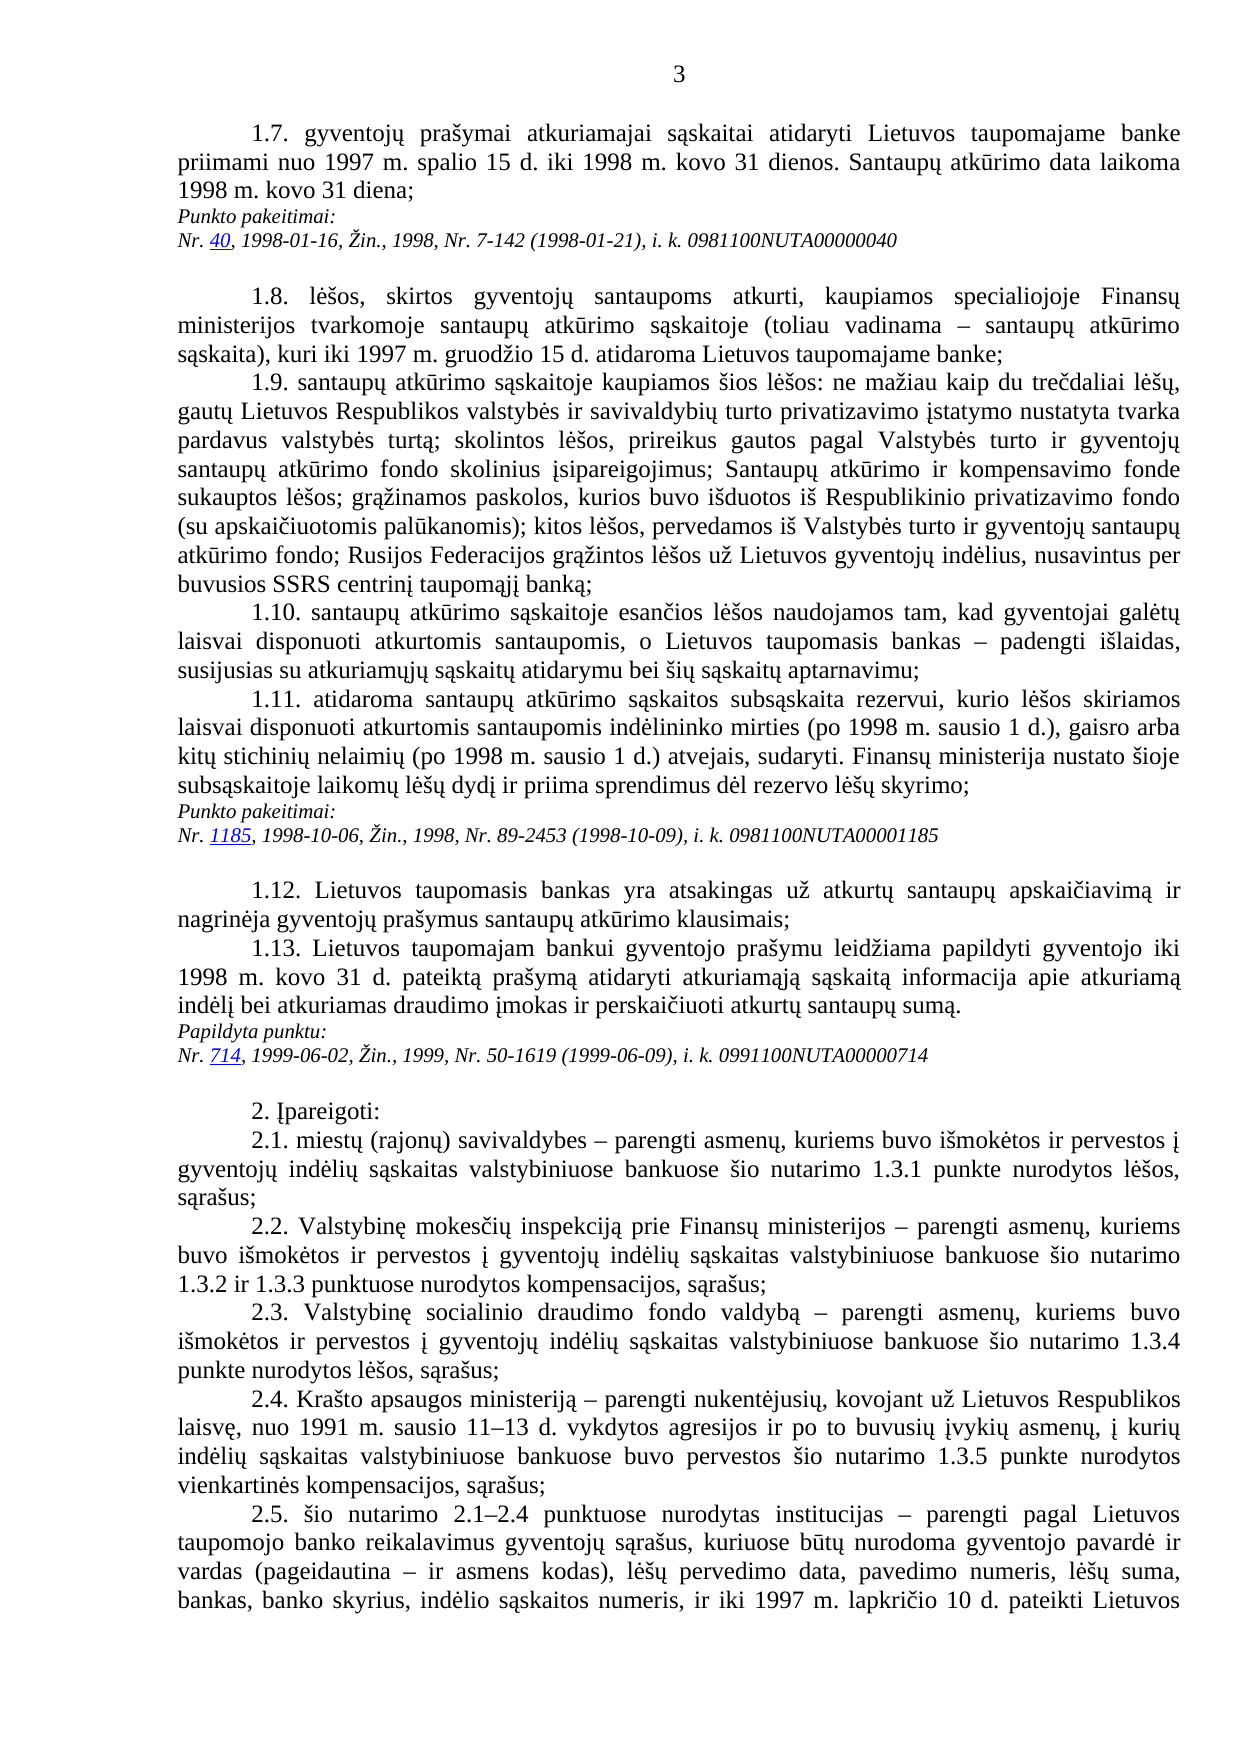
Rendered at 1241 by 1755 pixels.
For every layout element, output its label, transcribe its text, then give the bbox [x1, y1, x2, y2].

text 1.12. Lietuvos taupomasis bankas yra atsakingas už atkurtų santaupų apskaičiavimą ir nagrinėja gyventojų prašymus santaupų atkūrimo klausimais; [177, 876, 1181, 933]
text Punkto pakeitimai: [177, 799, 1181, 823]
text 2.4. Krašto apsaugos ministeriją – parengti nukentėjusių, kovojant už Lietuvos Respublikos laisvę, nuo 1991 m. sausio 11–13 d. vykdytos agresijos ir po to buvusių įvykių asmenų, į kurių indėlių sąskaitas valstybiniuose bankuose buvo pervestos šio nutarimo 1.3.5 punkte nurodytos vienkartinės kompensacijos, sąrašus; [177, 1384, 1181, 1499]
text 1.13. Lietuvos taupomajam bankui gyventojo prašymu leidžiama papildyti gyventojo iki 1998 m. kovo 31 d. pateiktą prašymą atidaryti atkuriamąją sąskaitą informacija apie atkuriamą indėlį bei atkuriamas draudimo įmokas ir perskaičiuoti atkurtų santaupų sumą. [177, 933, 1181, 1019]
text 1.10. santaupų atkūrimo sąskaitoje esančios lėšos naudojamos tam, kad gyventojai galėtų laisvai disponuoti atkurtomis santaupomis, o Lietuvos taupomasis bankas – padengti išlaidas, susijusias su atkuriamųjų sąskaitų atidarymu bei šių sąskaitų aptarnavimu; [177, 597, 1181, 684]
text 2.1. miestų (rajonų) savivaldybes – parengti asmenų, kuriems buvo išmokėtos ir pervestos į gyventojų indėlių sąskaitas valstybiniuose bankuose šio nutarimo 1.3.1 punkte nurodytos lėšos, sąrašus; [177, 1125, 1181, 1211]
text 1.9. santaupų atkūrimo sąskaitoje kaupiamos šios lėšos: ne mažiau kaip du trečdaliai lėšų, gautų Lietuvos Respublikos valstybės ir savivaldybių turto privatizavimo įstatymo nustatyta tvarka pardavus valstybės turtą; skolintos lėšos, prireikus gautos pagal Valstybės turto ir gyventojų santaupų atkūrimo fondo skolinius įsipareigojimus; Santaupų atkūrimo ir kompensavimo fonde sukauptos lėšos; grąžinamos paskolos, kurios buvo išduotos iš Respublikinio privatizavimo fondo (su apskaičiuotomis palūkanomis); kitos lėšos, pervedamos iš Valstybės turto ir gyventojų santaupų atkūrimo fondo; Rusijos Federacijos grąžintos lėšos už Lietuvos gyventojų indėlius, nusavintus per buvusios SSRS centrinį taupomąjį banką; [177, 367, 1181, 597]
text 1.8. lėšos, skirtos gyventojų santaupoms atkurti, kaupiamos specialiojoje Finansų ministerijos tvarkomoje santaupų atkūrimo sąskaitoje (toliau vadinama – santaupų atkūrimo sąskaita), kuri iki 1997 m. gruodžio 15 d. atidaroma Lietuvos taupomajame banke; [177, 281, 1181, 367]
text Papildyta punktu: [177, 1019, 1181, 1043]
text Nr. 714, 1999-06-02, Žin., 1999, Nr. 50-1619 (1999-06-09), i. k. 0991100NUTA00000714 [177, 1043, 1181, 1067]
text 1.11. atidaroma santaupų atkūrimo sąskaitos subsąskaita rezervui, kurio lėšos skiriamos laisvai disponuoti atkurtomis santaupomis indėlininko mirties (po 1998 m. sausio 1 d.), gaisro arba kitų stichinių nelaimių (po 1998 m. sausio 1 d.) atvejais, sudaryti. Finansų ministerija nustato šioje subsąskaitoje laikomų lėšų dydį ir priima sprendimus dėl rezervo lėšų skyrimo; [177, 684, 1181, 799]
text Punkto pakeitimai: [177, 204, 1181, 228]
text 2.5. šio nutarimo 2.1–2.4 punktuose nurodytas institucijas – parengti pagal Lietuvos taupomojo banko reikalavimus gyventojų sąrašus, kuriuose būtų nurodoma gyventojo pavardė ir vardas (pageidautina – ir asmens kodas), lėšų pervedimo data, pavedimo numeris, lėšų suma, bankas, banko skyrius, indėlio sąskaitos numeris, ir iki 1997 m. lapkričio 10 d. pateikti Lietuvos [177, 1499, 1181, 1614]
text Nr. 40, 1998-01-16, Žin., 1998, Nr. 7-142 (1998-01-21), i. k. 0981100NUTA00000040 [177, 228, 1181, 252]
text 2. Įpareigoti: [177, 1096, 1181, 1125]
text 2.2. Valstybinę mokesčių inspekciją prie Finansų ministerijos – parengti asmenų, kuriems buvo išmokėtos ir pervestos į gyventojų indėlių sąskaitas valstybiniuose bankuose šio nutarimo 1.3.2 ir 1.3.3 punktuose nurodytos kompensacijos, sąrašus; [177, 1211, 1181, 1297]
text 1.7. gyventojų prašymai atkuriamajai sąskaitai atidaryti Lietuvos taupomajame banke priimami nuo 1997 m. spalio 15 d. iki 1998 m. kovo 31 dienos. Santaupų atkūrimo data laikoma 1998 m. kovo 31 diena; [177, 118, 1181, 204]
text Nr. 1185, 1998-10-06, Žin., 1998, Nr. 89-2453 (1998-10-09), i. k. 0981100NUTA00001185 [177, 823, 1181, 847]
text 2.3. Valstybinę socialinio draudimo fondo valdybą – parengti asmenų, kuriems buvo išmokėtos ir pervestos į gyventojų indėlių sąskaitas valstybiniuose bankuose šio nutarimo 1.3.4 punkte nurodytos lėšos, sąrašus; [177, 1297, 1181, 1384]
